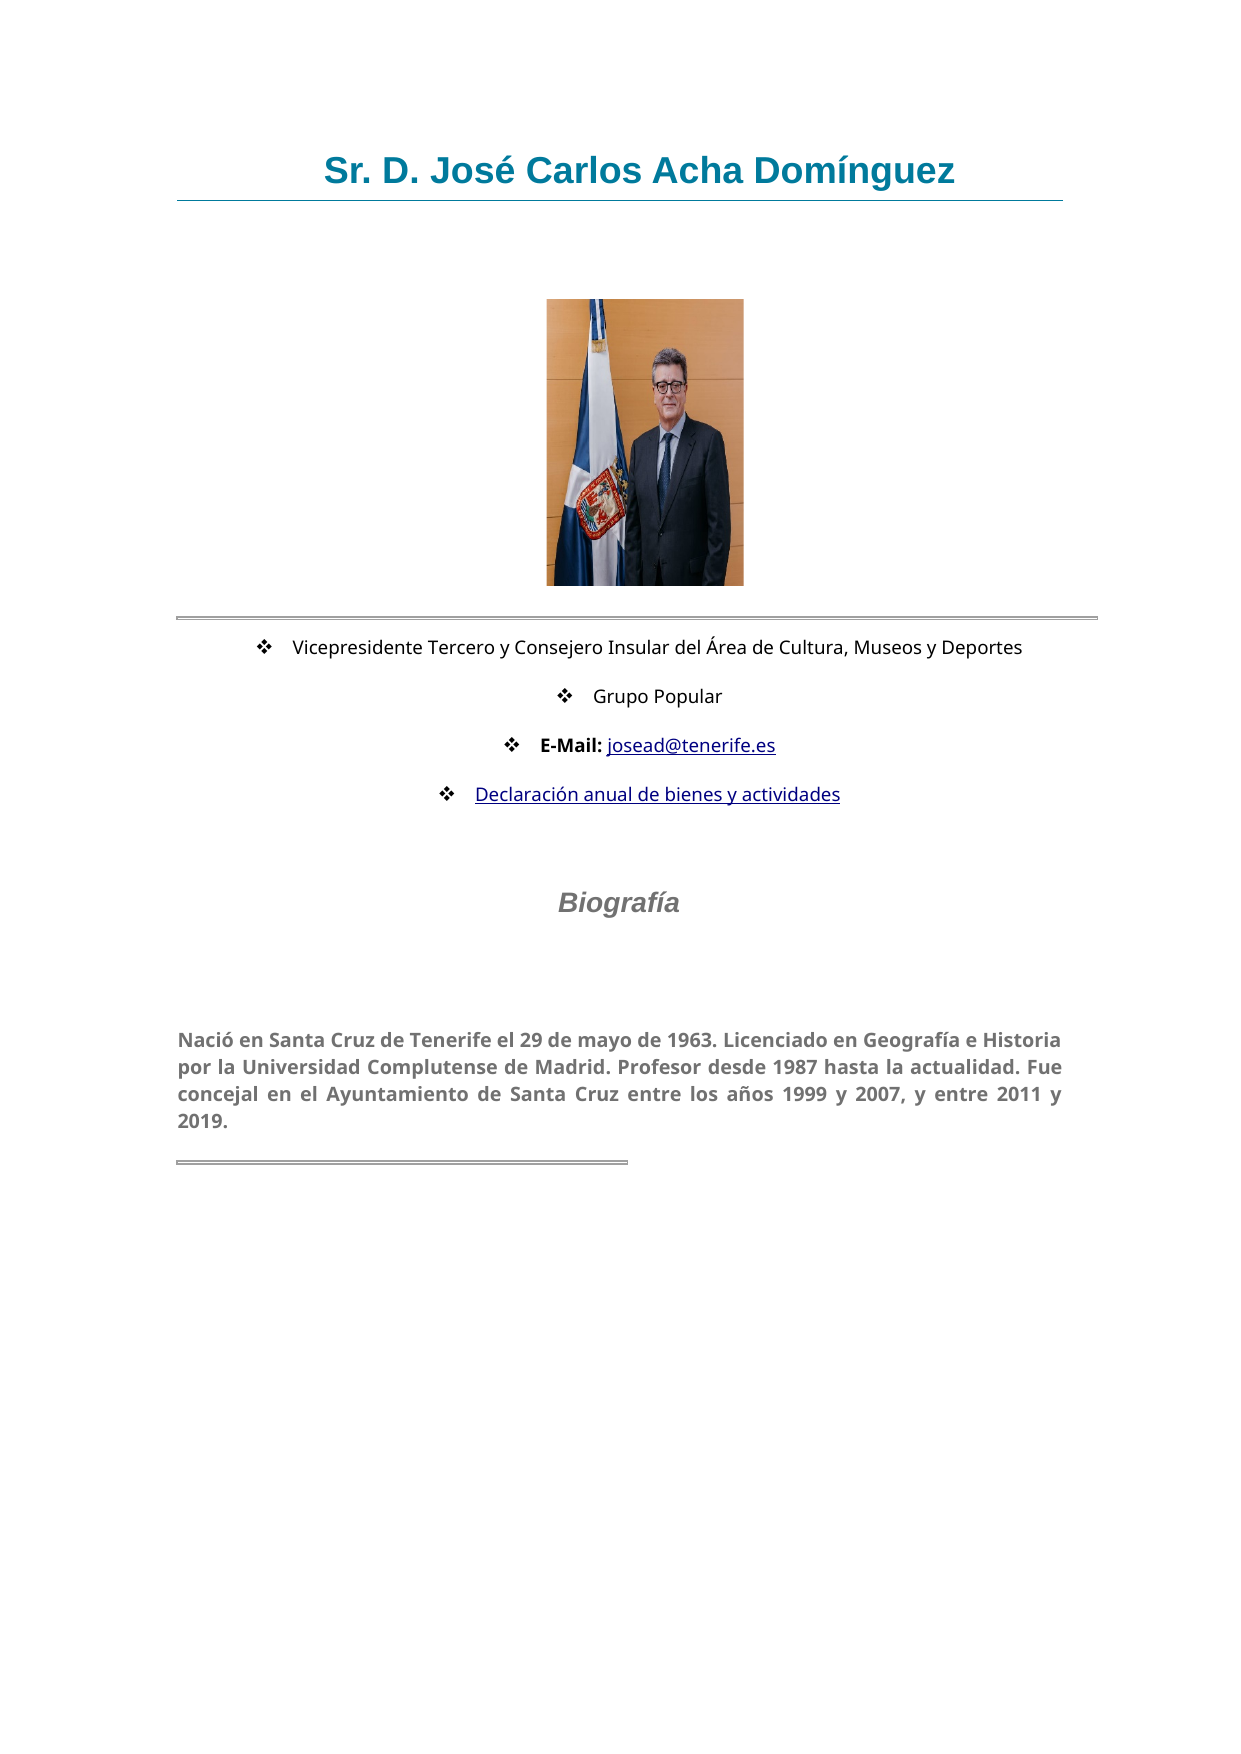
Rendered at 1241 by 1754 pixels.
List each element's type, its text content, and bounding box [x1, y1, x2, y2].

subtitle Sr. D. José Carlos Acha Domínguez [177, 148, 1063, 200]
list E-Mail: josead@tenerife.es [215, 732, 1063, 758]
list Declaración anual de bienes y actividades [215, 781, 1063, 806]
subtitle Nació en Santa Cruz de Tenerife el 29 de mayo de 1963. Licenciado en Geografía e Historia por la Universidad Complutense de Madrid. Profesor desde 1987 hasta la actualidad. Fue concejal en el Ayuntamiento de Santa Cruz entre los años 1999 y 2007, y entre 2011 y 2019. [177, 1026, 1063, 1134]
subtitle Biografía [177, 886, 1063, 919]
list Grupo Popular [215, 683, 1063, 709]
list Vicepresidente Tercero y Consejero Insular del Área de Cultura, Museos y Deportes [215, 634, 1063, 660]
